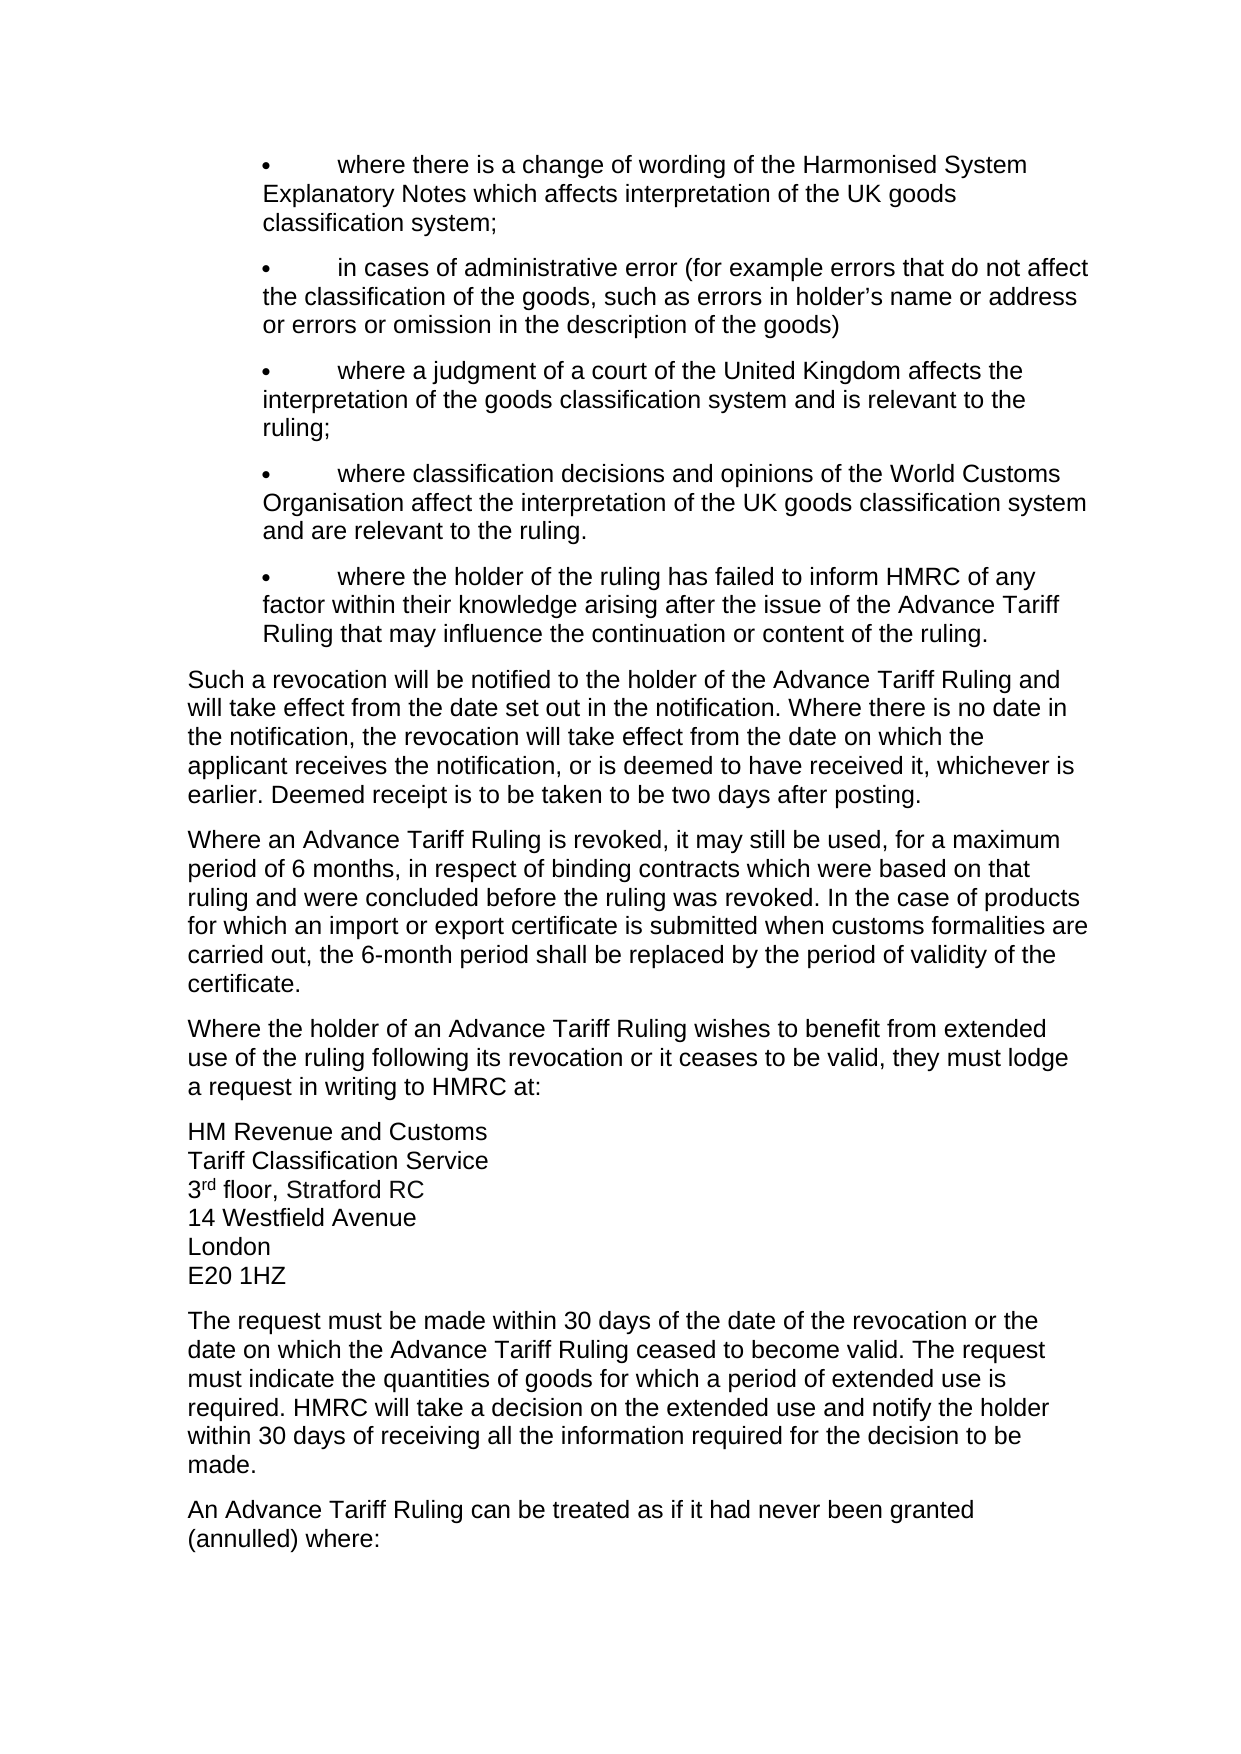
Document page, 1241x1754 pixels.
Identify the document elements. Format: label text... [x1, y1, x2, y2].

text An Advance Tariff Ruling can be treated as if it had never been granted (annulled) where: [187, 1495, 1090, 1553]
text Where an Advance Tariff Ruling is revoked, it may still be used, for a maximum period of 6 months, in respect of binding contracts which were based on that ruling and were concluded before the ruling was revoked. In the case of products for which an import or export certificate is submitted when customs formalities are carried out, the 6-month period shall be replaced by the period of validity of the certificate. [187, 825, 1090, 997]
text 14 Westfield Avenue [187, 1203, 1090, 1232]
list where there is a change of wording of the Harmonised System Explanatory Notes which affects interpretation of the UK goods classification system; [262, 150, 1090, 236]
text E20 1HZ [187, 1261, 1090, 1289]
list where the holder of the ruling has failed to inform HMRC of any factor within their knowledge arising after the issue of the Advance Tariff Ruling that may influence the continuation or content of the ruling. [262, 562, 1090, 648]
text London [187, 1232, 1090, 1261]
text HM Revenue and Customs Tariff Classification Service 3rd floor, Stratford RC [187, 1117, 1090, 1203]
text Where the holder of an Advance Tariff Ruling wishes to benefit from extended use of the ruling following its revocation or it ceases to be valid, they must lodge a request in writing to HMRC at: [187, 1014, 1090, 1100]
list where a judgment of a court of the United Kingdom affects the interpretation of the goods classification system and is relevant to the ruling; [262, 356, 1090, 442]
list where classification decisions and opinions of the World Customs Organisation affect the interpretation of the UK goods classification system and are relevant to the ruling. [262, 459, 1090, 545]
list in cases of administrative error (for example errors that do not affect the classification of the goods, such as errors in holder’s name or address or errors or omission in the description of the goods) [262, 253, 1090, 339]
text Such a revocation will be notified to the holder of the Advance Tariff Ruling and will take effect from the date set out in the notification. Where there is no date in the notification, the revocation will take effect from the date on which the applicant receives the notification, or is deemed to have received it, whichever is earlier. Deemed receipt is to be taken to be two days after posting. [187, 664, 1090, 808]
text The request must be made within 30 days of the date of the revocation or the date on which the Advance Tariff Ruling ceased to become valid. The request must indicate the quantities of goods for which a period of extended use is required. HMRC will take a decision on the extended use and notify the holder within 30 days of receiving all the information required for the decision to be made. [187, 1306, 1090, 1479]
